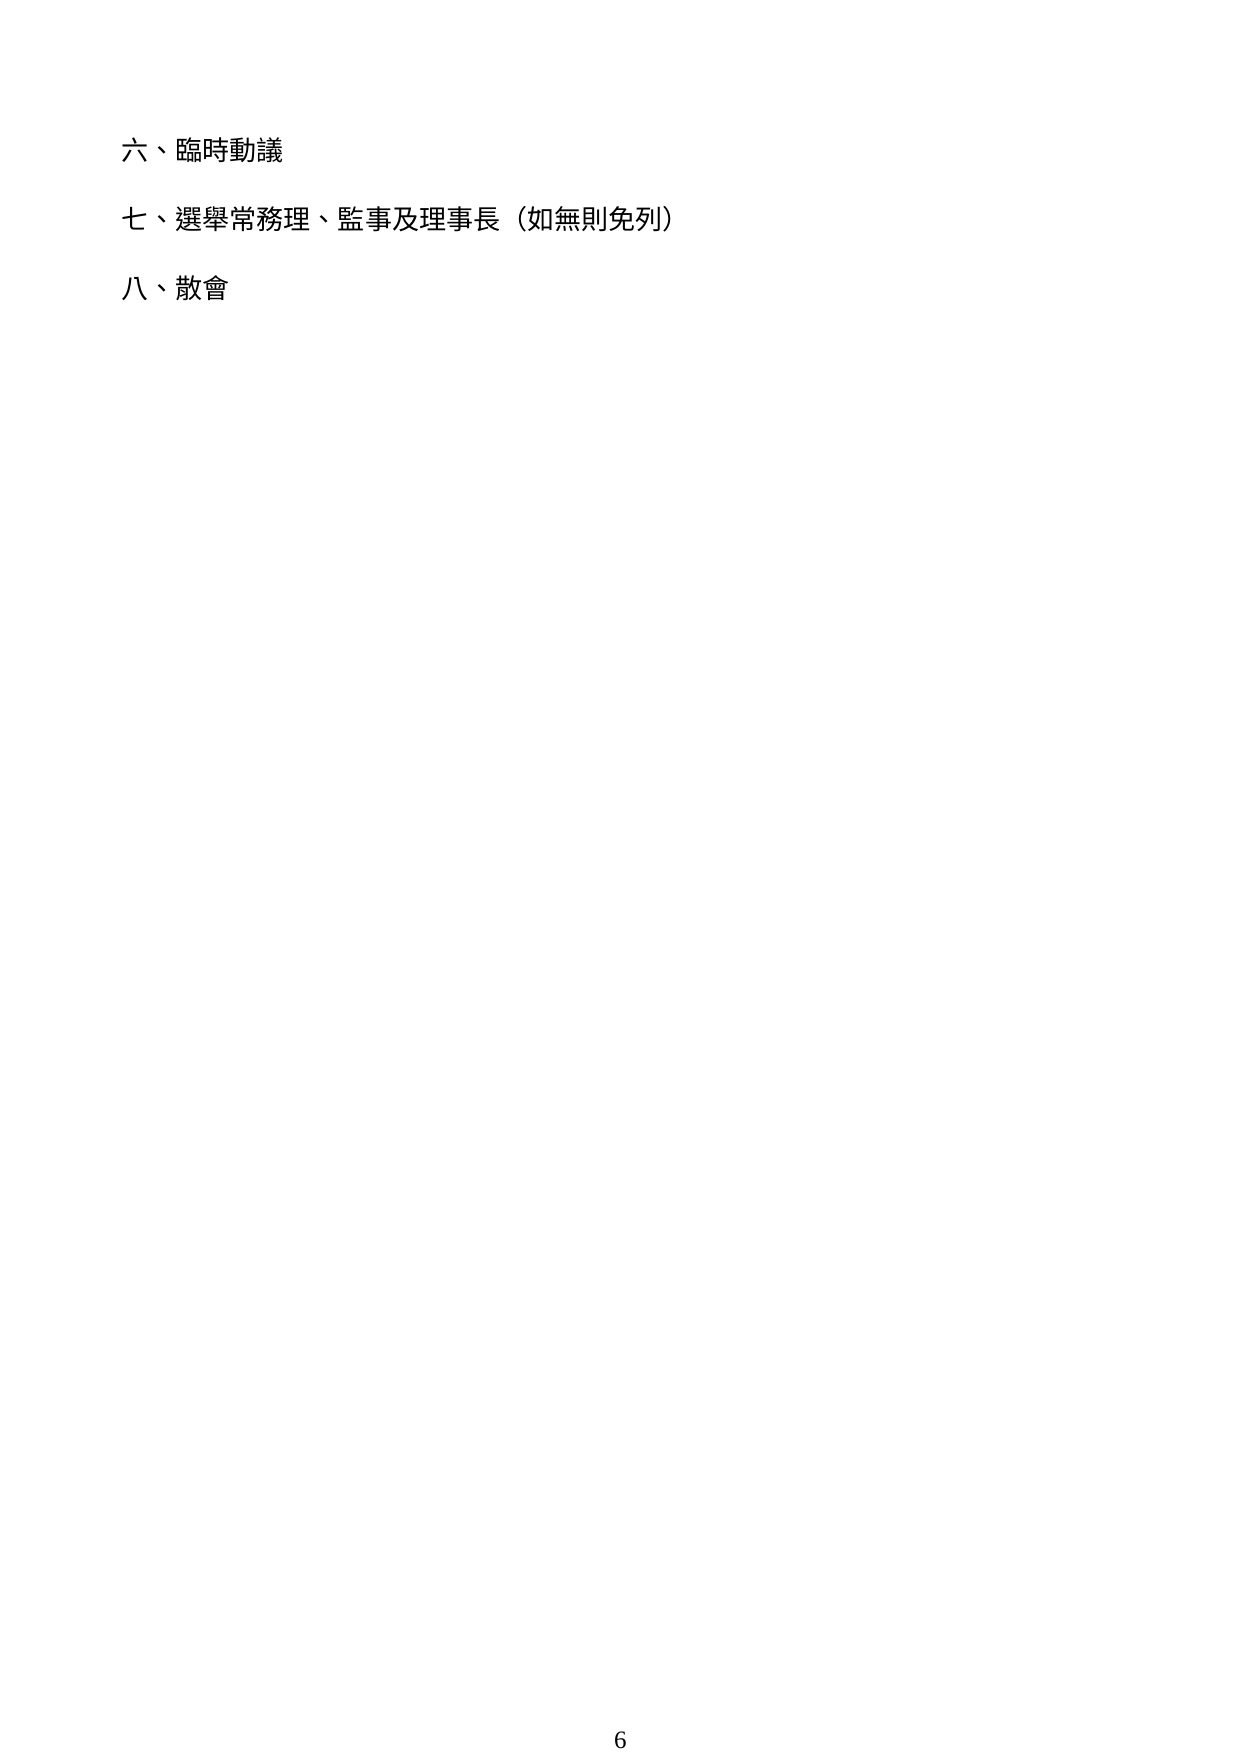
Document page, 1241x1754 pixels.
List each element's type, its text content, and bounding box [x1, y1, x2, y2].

text 八、散會 [121, 257, 1119, 316]
text 七、選舉常務理、監事及理事長（如無則免列） [121, 188, 1119, 247]
text 六、臨時動議 [121, 118, 1119, 178]
